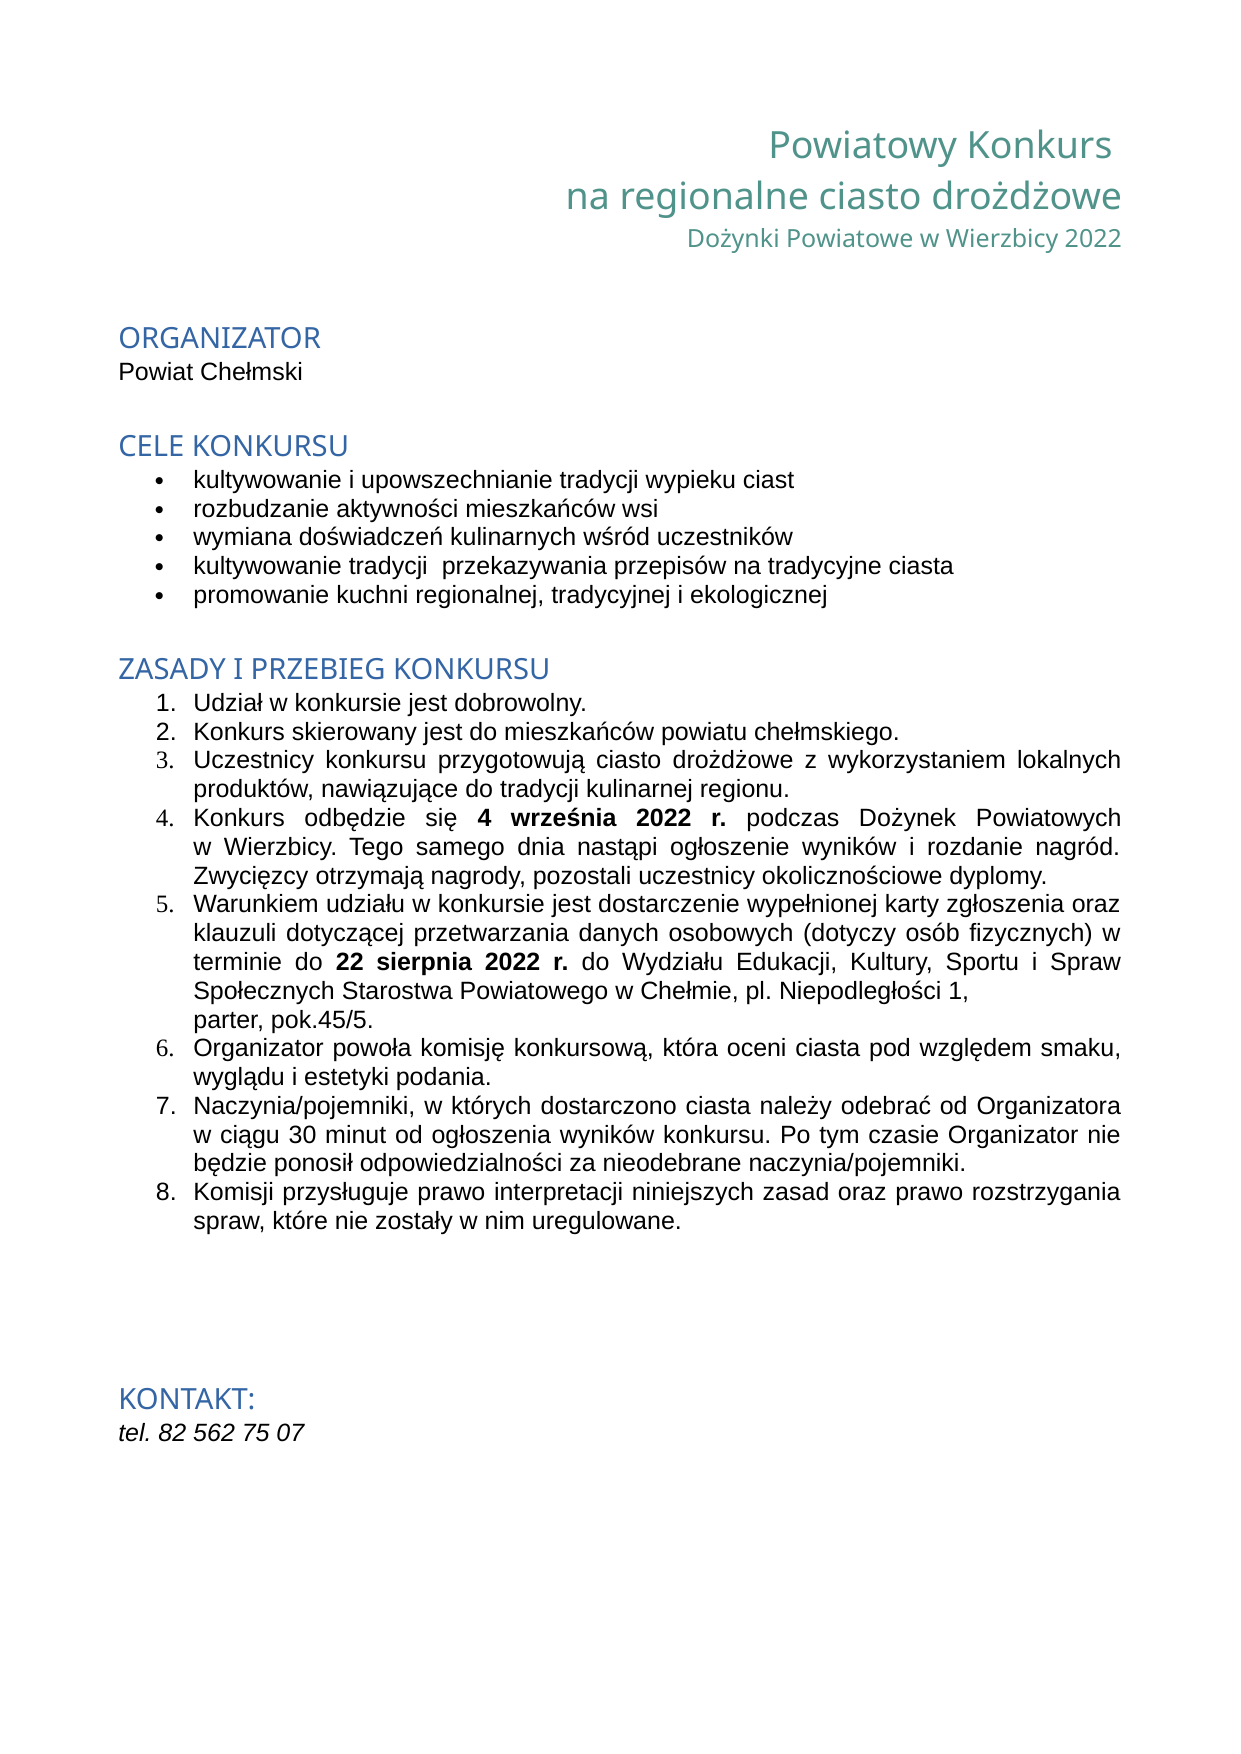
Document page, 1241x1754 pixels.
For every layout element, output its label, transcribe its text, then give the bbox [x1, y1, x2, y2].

text Powiat Chełmski [118, 357, 1122, 386]
list Naczynia/pojemniki, w których dostarczono ciasta należy odebrać od Organizatora w ciągu 30 minut od ogłoszenia wyników konkursu. Po tym czasie Organizator nie będzie ponosił odpowiedzialności za nieodebrane naczynia/pojemniki. [156, 1091, 1122, 1177]
list Organizator powoła komisję konkursową, która oceni ciasta pod względem smaku, wyglądu i estetyki podania. [156, 1033, 1122, 1091]
list promowanie kuchni regionalnej, tradycyjnej i ekologicznej [156, 580, 1122, 609]
list Udział w konkursie jest dobrowolny. [156, 688, 1122, 717]
text ZASADY I PRZEBIEG KONKURSU [118, 648, 1122, 688]
text CELE KONKURSU [118, 425, 1122, 465]
list Uczestnicy konkursu przygotowują ciasto drożdżowe z wykorzystaniem lokalnych produktów, nawiązujące do tradycji kulinarnej regionu. [156, 746, 1122, 803]
list kultywowanie tradycji przekazywania przepisów na tradycyjne ciasta [156, 551, 1122, 580]
list Warunkiem udziału w konkursie jest dostarczenie wypełnionej karty zgłoszenia oraz klauzuli dotyczącej przetwarzania danych osobowych (dotyczy osób fizycznych) w terminie do 22 sierpnia 2022 r. do Wydziału Edukacji, Kultury, Sportu i Spraw Społecznych Starostwa Powiatowego w Chełmie, pl. Niepodległości 1, [156, 889, 1122, 1004]
text tel. 82 562 75 07 [118, 1418, 1122, 1447]
list parter, pok.45/5. [156, 1004, 1122, 1033]
list rozbudzanie aktywności mieszkańców wsi [156, 494, 1122, 522]
text na regionalne ciasto drożdżowe [118, 169, 1122, 220]
list Konkurs skierowany jest do mieszkańców powiatu chełmskiego. [156, 717, 1122, 746]
text Powiatowy Konkurs [118, 118, 1122, 169]
text ORGANIZATOR [118, 317, 1122, 357]
list kultywowanie i upowszechnianie tradycji wypieku ciast [156, 465, 1122, 494]
list wymiana doświadczeń kulinarnych wśród uczestników [156, 522, 1122, 551]
text Dożynki Powiatowe w Wierzbicy 2022 [118, 220, 1122, 254]
text KONTAKT: [118, 1378, 1122, 1418]
list Komisji przysługuje prawo interpretacji niniejszych zasad oraz prawo rozstrzygania spraw, które nie zostały w nim uregulowane. [156, 1177, 1122, 1235]
list Konkurs odbędzie się 4 września 2022 r. podczas Dożynek Powiatowych w Wierzbicy. Tego samego dnia nastąpi ogłoszenie wyników i rozdanie nagród. Zwycięzcy otrzymają nagrody, pozostali uczestnicy okolicznościowe dyplomy. [156, 803, 1122, 889]
